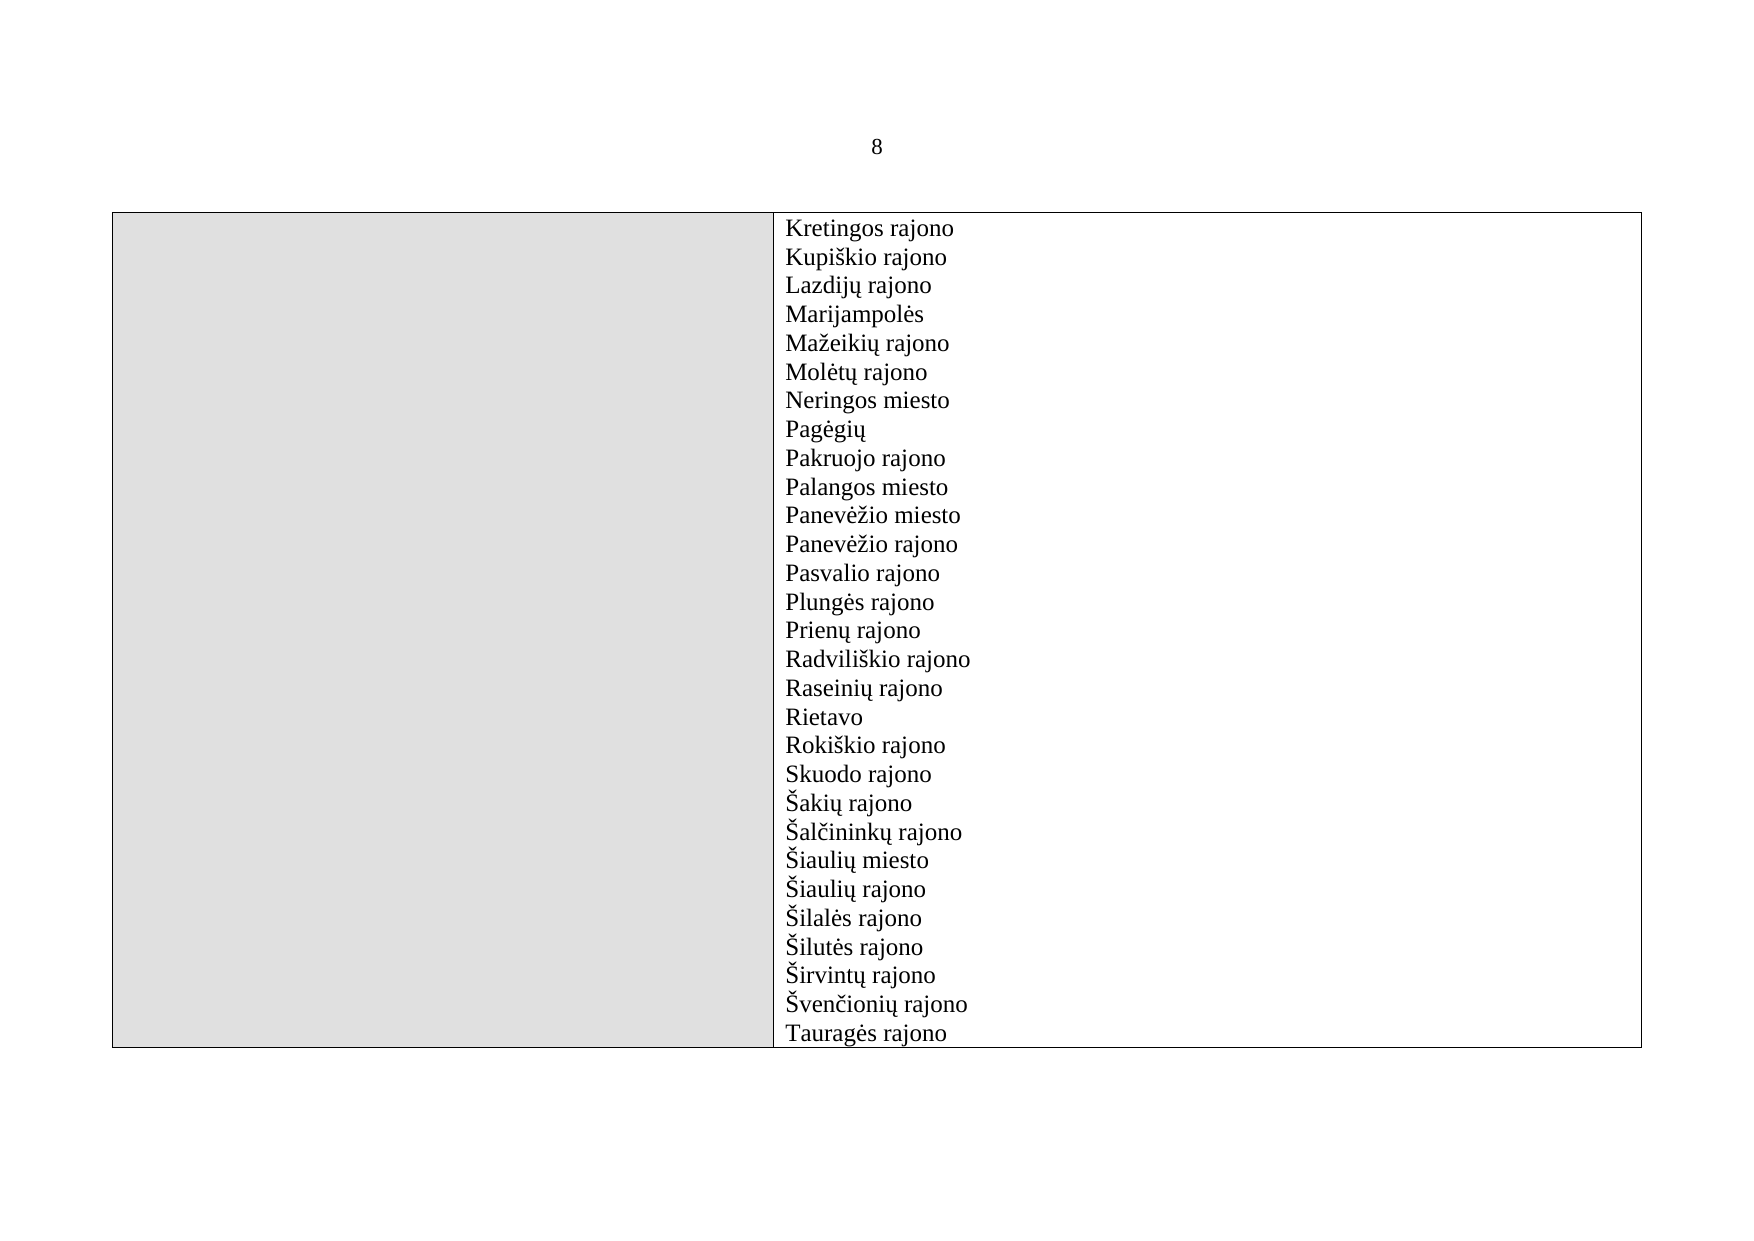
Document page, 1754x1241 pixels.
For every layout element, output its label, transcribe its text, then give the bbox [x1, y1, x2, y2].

table_cell Kretingos rajono Kupiškio rajono Lazdijų rajono Marijampolės Mažeikių rajono Molėtų rajono Neringos miesto Pagėgių Pakruojo rajono Palangos miesto Panevėžio miesto Panevėžio rajono Pasvalio rajono Plungės rajono Prienų rajono Radviliškio rajono Raseinių rajono Rietavo Rokiškio rajono Skuodo rajono Šakių rajono Šalčininkų rajono Šiaulių miesto Šiaulių rajono Šilalės rajono Šilutės rajono Širvintų rajono Švenčionių rajono Tauragės rajono [774, 213, 1641, 1047]
table_cell [113, 213, 773, 1047]
